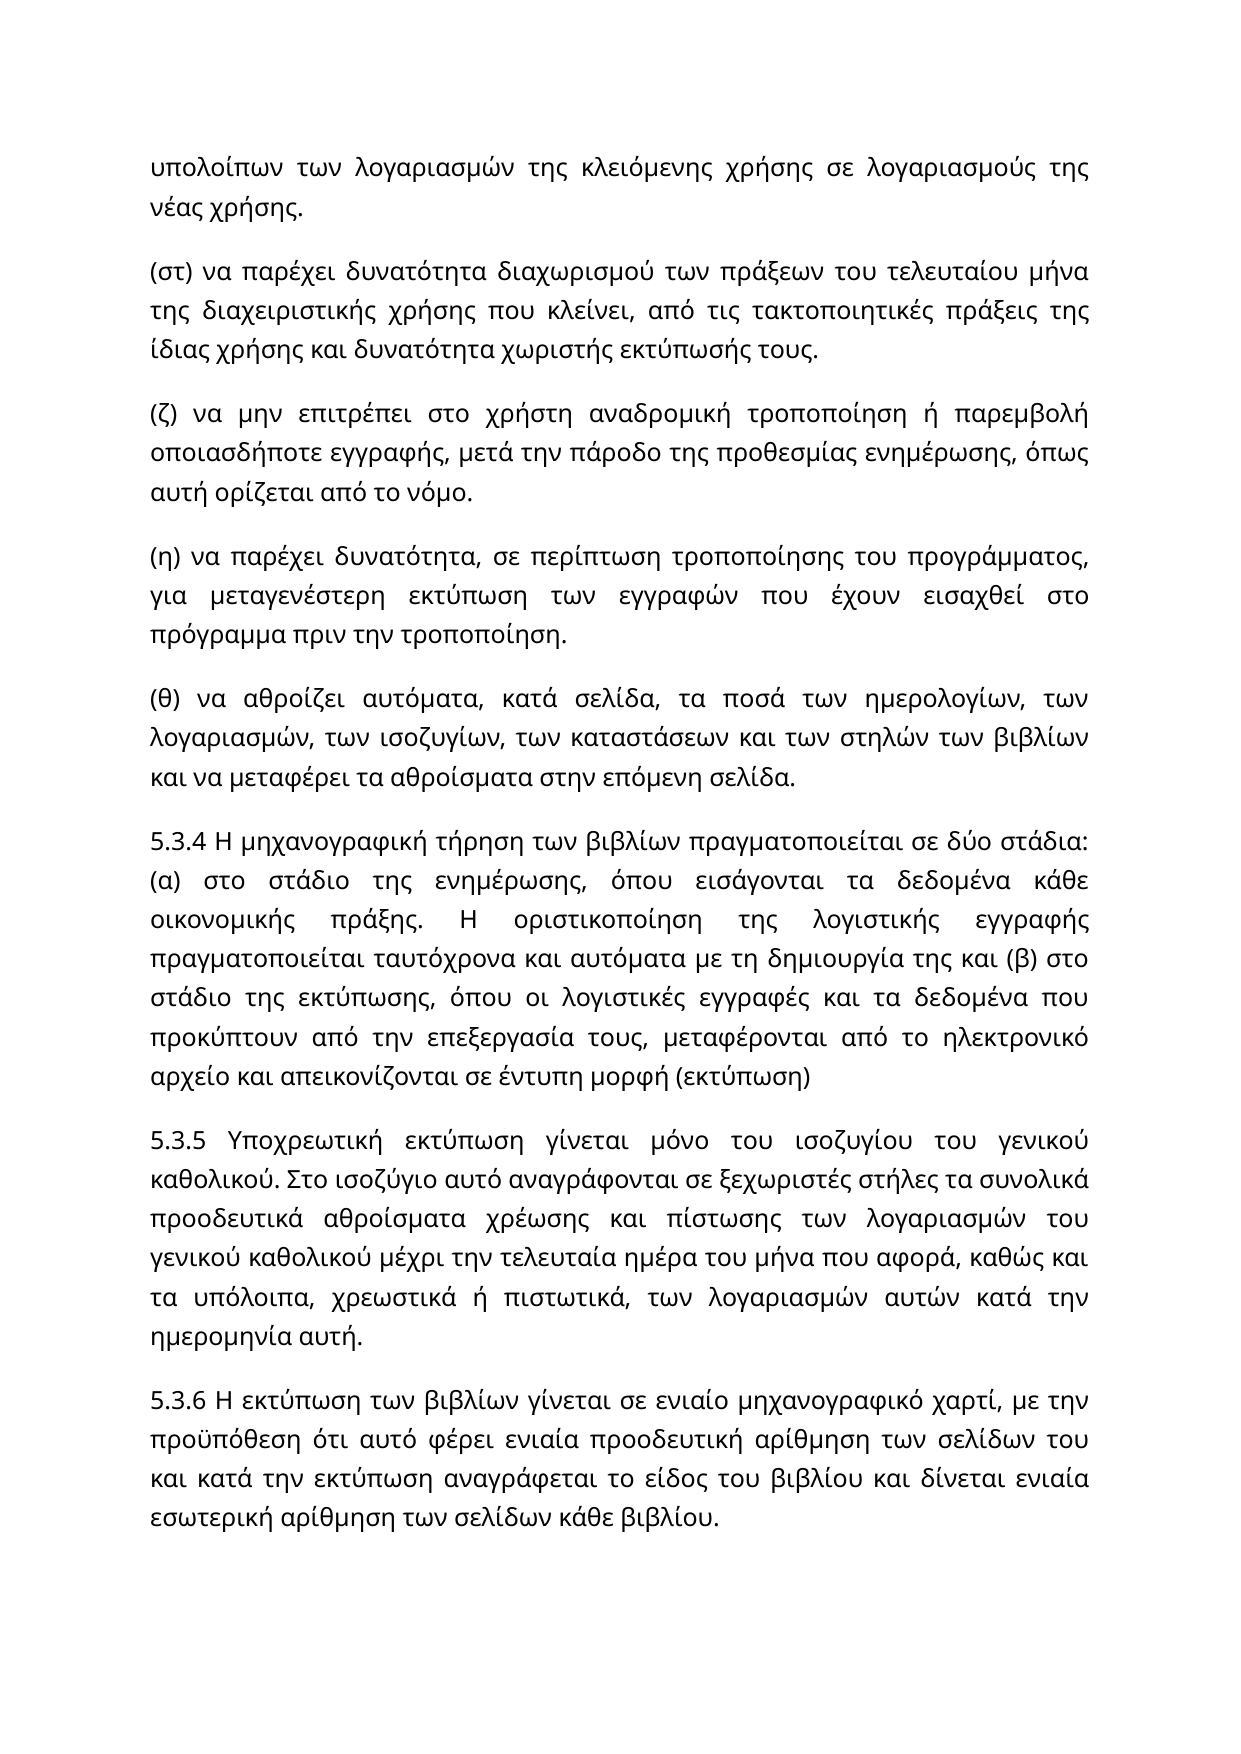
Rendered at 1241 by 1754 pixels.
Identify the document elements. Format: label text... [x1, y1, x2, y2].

text (η) να παρέχει δυνατότητα, σε περίπτωση τροποποίησης του προγράμματος, για μεταγενέστερη εκτύπωση των εγγραφών που έχουν εισαχθεί στο πρόγραμμα πριν την τροποποίηση. [150, 538, 1090, 651]
text 5.3.5 Υποχρεωτική εκτύπωση γίνεται μόνο του ισοζυγίου του γενικού καθολικού. Στο ισοζύγιο αυτό αναγράφονται σε ξεχωριστές στήλες τα συνολικά προοδευτικά αθροίσματα χρέωσης και πίστωσης των λογαριασμών του γενικού καθολικού μέχρι την τελευταία ημέρα του μήνα που αφορά, καθώς και τα υπόλοιπα, χρεωστικά ή πιστωτικά, των λογαριασμών αυτών κατά την ημερομηνία αυτή. [150, 1122, 1090, 1352]
text υπολοίπων των λογαριασμών της κλειόμενης χρήσης σε λογαριασμούς της νέας χρήσης. [150, 150, 1090, 223]
text (θ) να αθροίζει αυτόματα, κατά σελίδα, τα ποσά των ημερολογίων, των λογαριασμών, των ισοζυγίων, των καταστάσεων και των στηλών των βιβλίων και να μεταφέρει τα αθροίσματα στην επόμενη σελίδα. [150, 681, 1090, 793]
text 5.3.6 Η εκτύπωση των βιβλίων γίνεται σε ενιαίο μηχανογραφικό χαρτί, με την προϋπόθεση ότι αυτό φέρει ενιαία προοδευτική αρίθμηση των σελίδων του και κατά την εκτύπωση αναγράφεται το είδος του βιβλίου και δίνεται ενιαία εσωτερική αρίθμηση των σελίδων κάθε βιβλίου. [150, 1382, 1090, 1534]
text (ζ) να μην επιτρέπει στο χρήστη αναδρομική τροποποίηση ή παρεμβολή οποιασδήποτε εγγραφής, μετά την πάροδο της προθεσμίας ενημέρωσης, όπως αυτή ορίζεται από το νόμο. [150, 396, 1090, 508]
text (στ) να παρέχει δυνατότητα διαχωρισμού των πράξεων του τελευταίου μήνα της διαχειριστικής χρήσης που κλείνει, από τις τακτοποιητικές πράξεις της ίδιας χρήσης και δυνατότητα χωριστής εκτύπωσής τους. [150, 253, 1090, 366]
text 5.3.4 Η μηχανογραφική τήρηση των βιβλίων πραγματοποιείται σε δύο στάδια: (α) στο στάδιο της ενημέρωσης, όπου εισάγονται τα δεδομένα κάθε οικονομικής πράξης. Η οριστικοποίηση της λογιστικής εγγραφής πραγματοποιείται ταυτόχρονα και αυτόματα με τη δημιουργία της και (β) στο στάδιο της εκτύπωσης, όπου οι λογιστικές εγγραφές και τα δεδομένα που προκύπτουν από την επεξεργασία τους, μεταφέρονται από το ηλεκτρονικό αρχείο και απεικονίζονται σε έντυπη μορφή (εκτύπωση) [150, 823, 1090, 1092]
